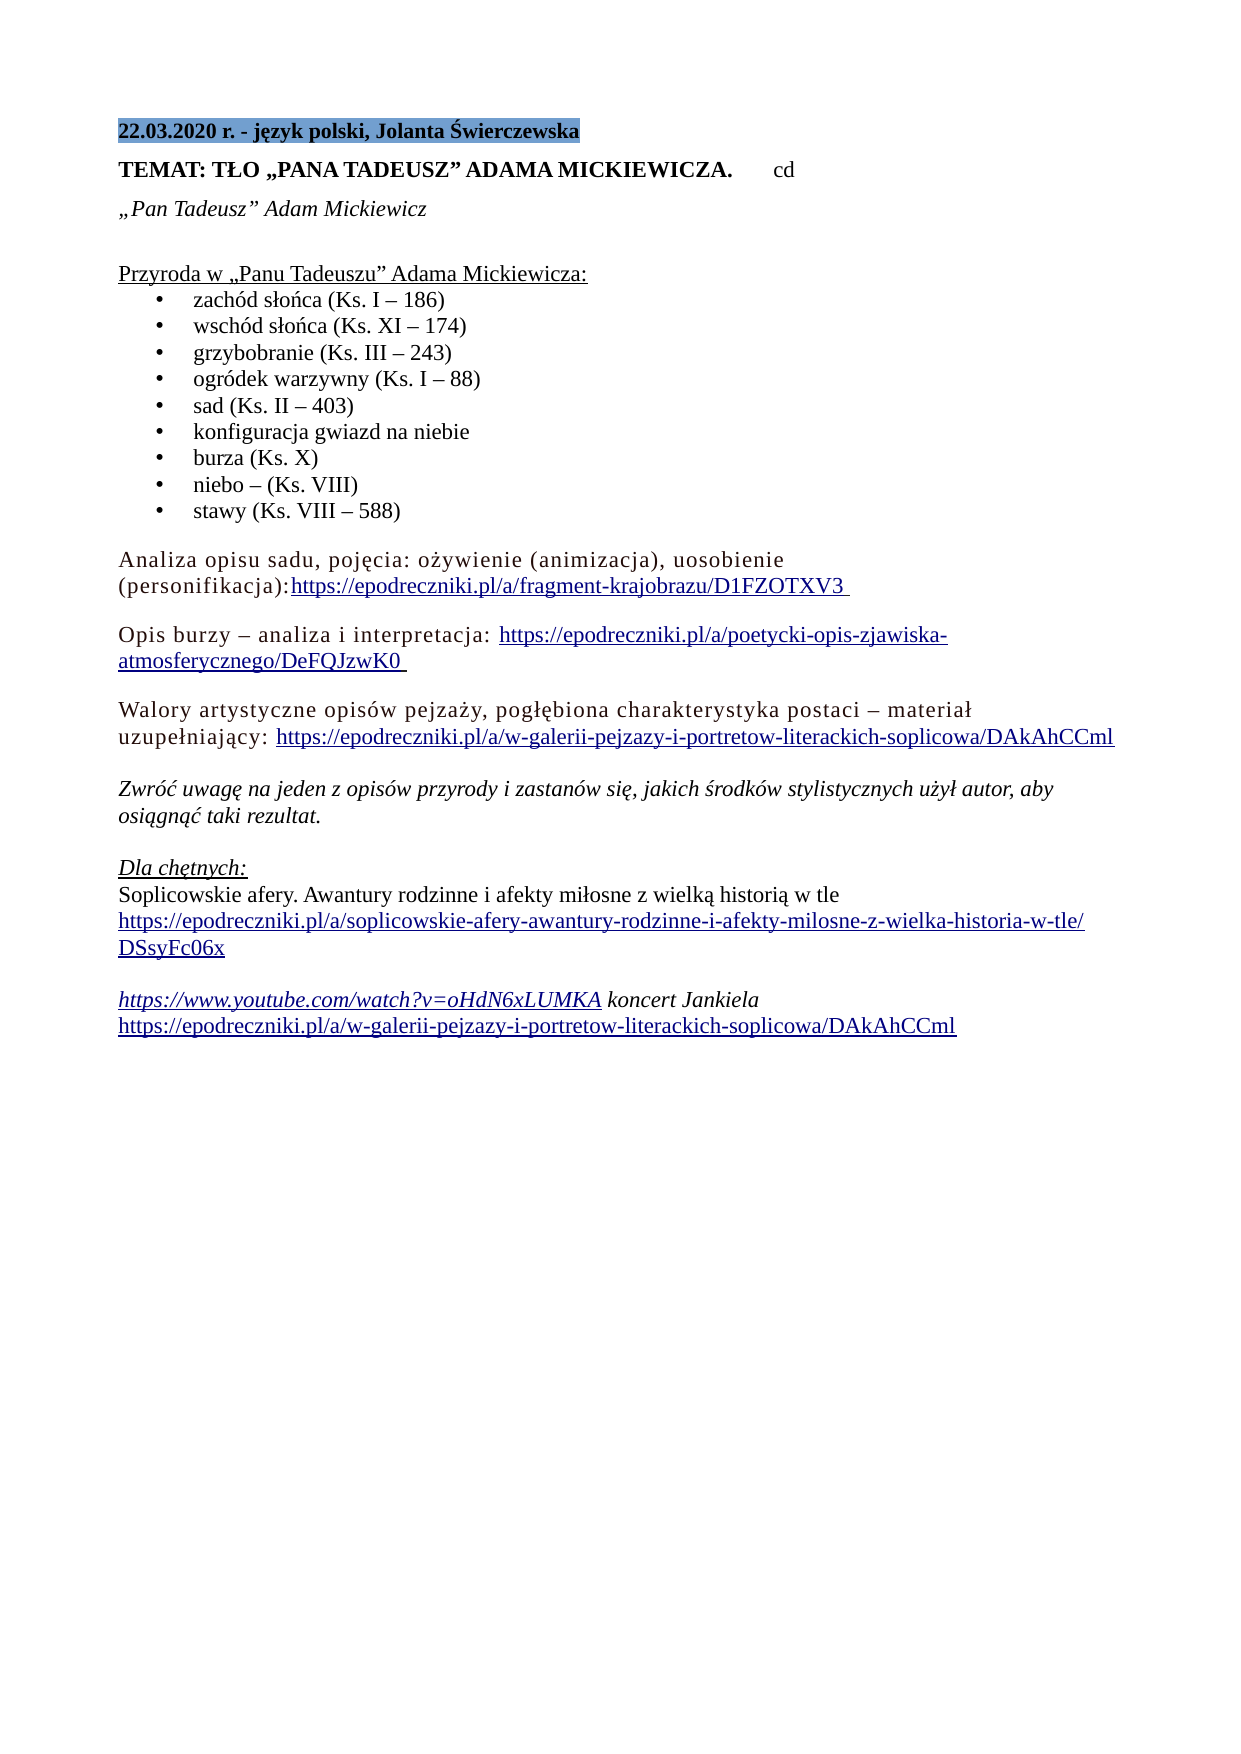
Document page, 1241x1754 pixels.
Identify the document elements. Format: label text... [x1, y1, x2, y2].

list grzybobranie (Ks. III – 243) [156, 339, 1122, 365]
list sad (Ks. II – 403) [156, 392, 1122, 418]
text https://www.youtube.com/watch?v=oHdN6xLUMKA koncert Jankiela [118, 986, 1122, 1013]
list 22.03.2020 r. - język polski, Jolanta Świerczewska [118, 118, 1122, 143]
list niebo – (Ks. VIII) [156, 471, 1122, 497]
list zachód słońca (Ks. I – 186) [156, 286, 1122, 313]
list „Pan Tadeusz” Adam Mickiewicz [118, 195, 1122, 221]
text Zwróć uwagę na jeden z opisów przyrody i zastanów się, jakich środków stylistycznych użył autor, aby osiągnąć taki rezultat. [118, 775, 1122, 828]
list TEMAT: TŁO „PANA TADEUSZ” ADAMA MICKIEWICZA. cd [118, 156, 1122, 182]
list wschód słońca (Ks. XI – 174) [156, 313, 1122, 339]
text https://epodreczniki.pl/a/w-galerii-pejzazy-i-portretow-literackich-soplicowa/DAkAhCCml [118, 1013, 1122, 1039]
list ogródek warzywny (Ks. I – 88) [156, 365, 1122, 392]
text Dla chętnych: [118, 854, 1122, 881]
subtitle Analiza opisu sadu, pojęcia: ożywienie (animizacja), uosobienie (personifikacja):https://epodreczniki.pl/a/fragment-krajobrazu/D1FZOTXV3 [118, 546, 1122, 599]
list konfiguracja gwiazd na niebie [156, 418, 1122, 444]
list burza (Ks. X) [156, 444, 1122, 471]
subtitle Walory artystyczne opisów pejzaży, pogłębiona charakterystyka postaci – materiał uzupełniający: https://epodreczniki.pl/a/w-galerii-pejzazy-i-portretow-literackich-soplicowa/DAkAhCCml [118, 696, 1122, 749]
text Soplicowskie afery. Awantury rodzinne i afekty miłosne z wielką historią w tle https://epodreczniki.pl/a/soplicowskie-afery-awantury-rodzinne-i-afekty-milosne-z-wielka-historia-w-tle/DSsyFc06x [118, 881, 1122, 960]
subtitle Opis burzy – analiza i interpretacja: https://epodreczniki.pl/a/poetycki-opis-zjawiska-atmosferycznego/DeFQJzwK0 [118, 621, 1122, 674]
text Przyroda w „Panu Tadeuszu” Adama Mickiewicza: [118, 260, 1122, 286]
list stawy (Ks. VIII – 588) [156, 497, 1122, 523]
